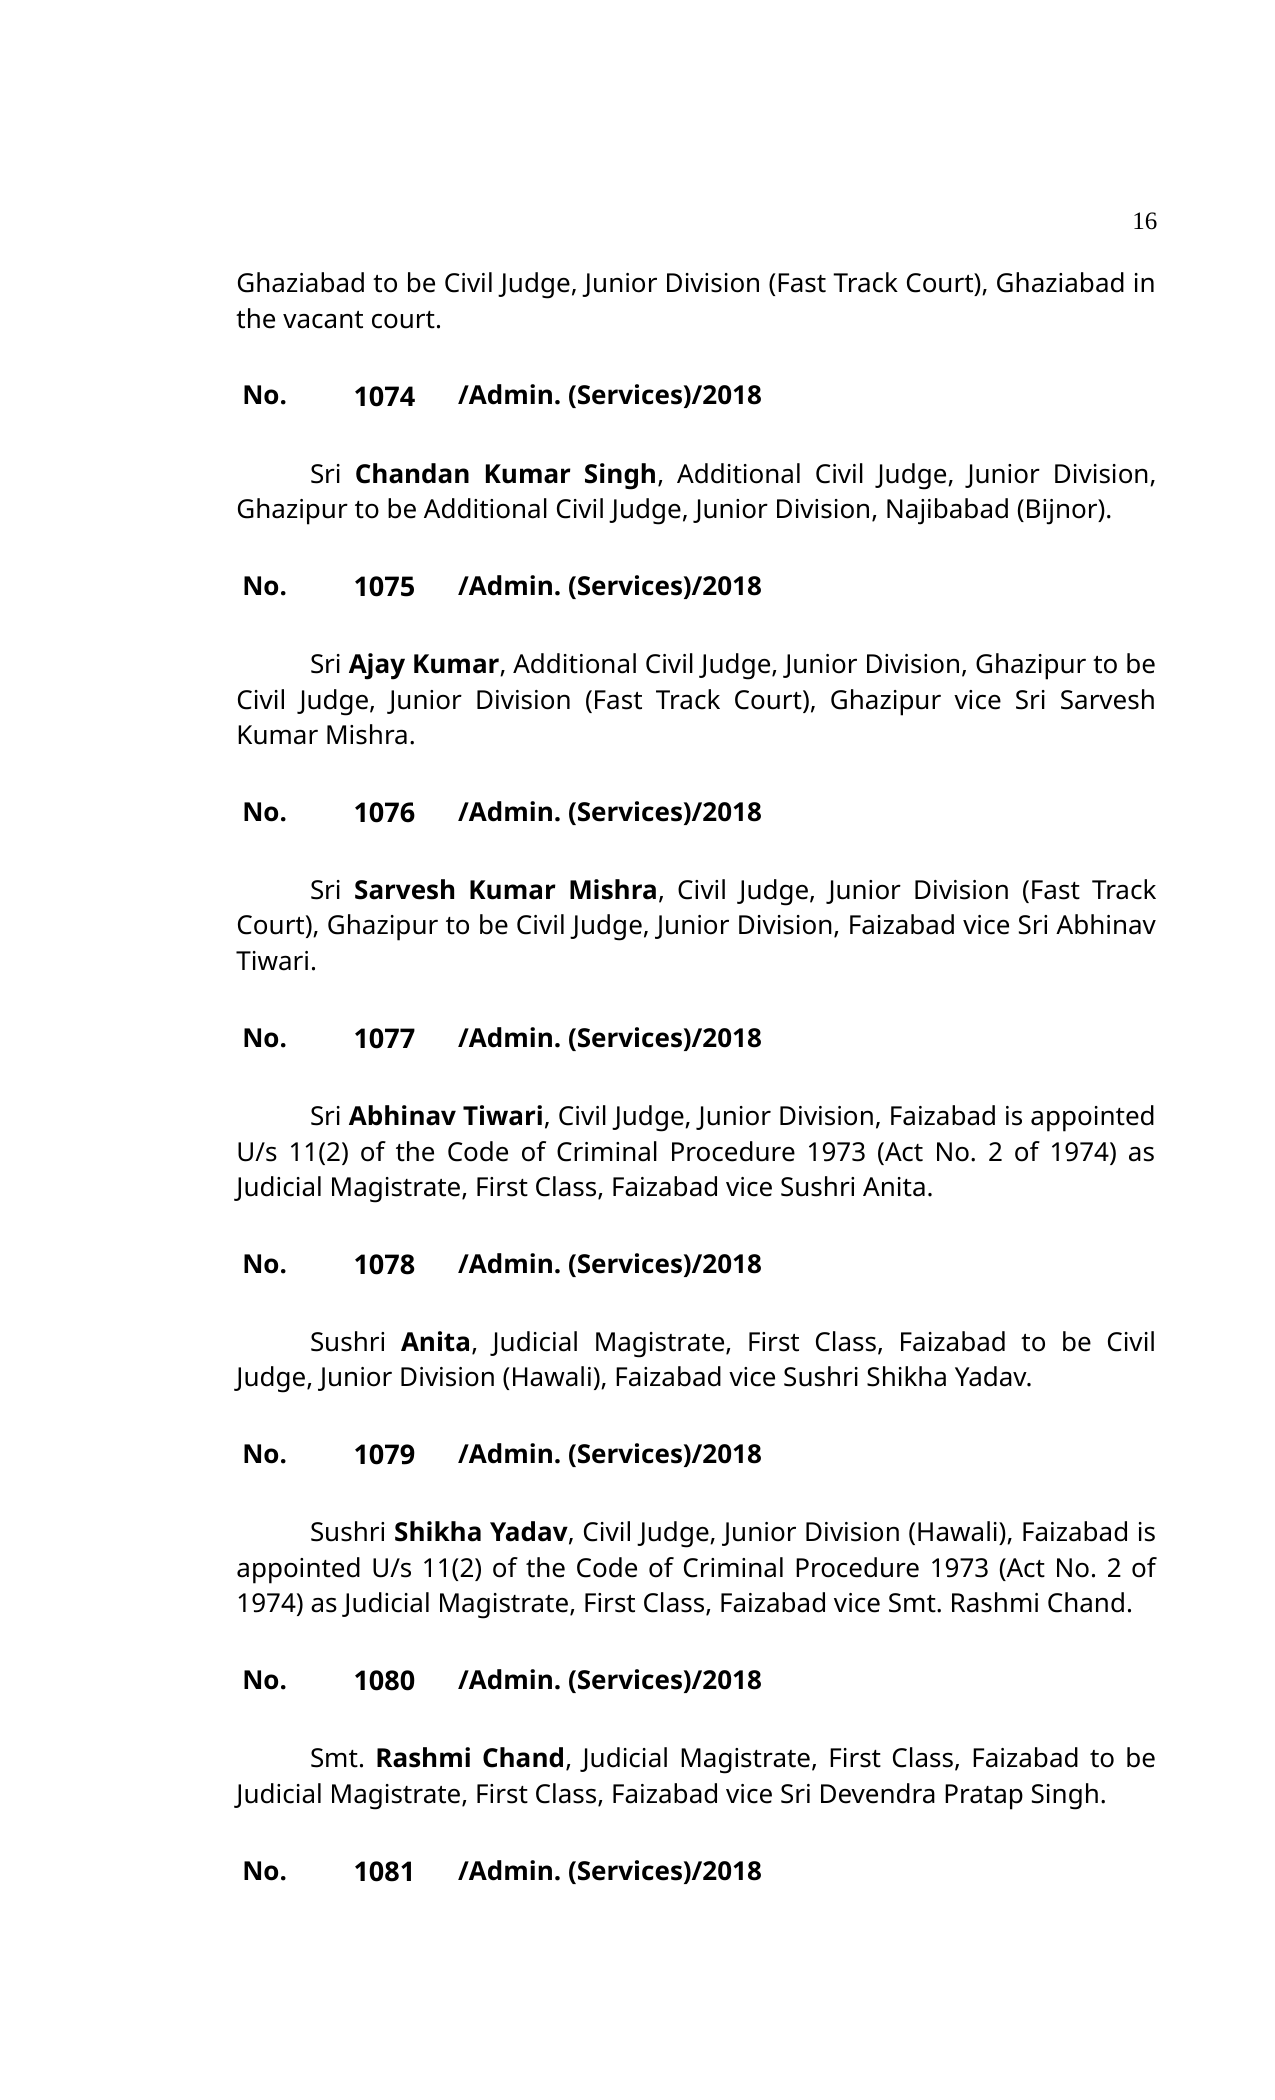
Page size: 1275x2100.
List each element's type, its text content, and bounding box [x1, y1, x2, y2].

table_header [310, 1656, 452, 1704]
table_header /Admin. (Services)/2018 [452, 1014, 811, 1062]
table_header /Admin. (Services)/2018 [452, 1656, 811, 1704]
table_header [310, 1430, 452, 1478]
table_header No. [236, 371, 310, 420]
table_header /Admin. (Services)/2018 [452, 562, 811, 610]
text Sri Ajay Kumar, Additional Civil Judge, Junior Division, Ghazipur to be Civil Judge, Junior Division (Fast Track Court), Ghazipur vice Sri Sarvesh Kumar Mishra. [236, 646, 1157, 752]
table_header [310, 1014, 452, 1062]
table_header [310, 371, 452, 420]
table_header No. [236, 1656, 310, 1704]
text Ghaziabad to be Civil Judge, Junior Division (Fast Track Court), Ghaziabad in the vacant court. [236, 265, 1157, 336]
text Sri Sarvesh Kumar Mishra, Civil Judge, Junior Division (Fast Track Court), Ghazipur to be Civil Judge, Junior Division, Faizabad vice Sri Abhinav Tiwari. [236, 872, 1157, 978]
table_header [310, 562, 452, 610]
table_header /Admin. (Services)/2018 [452, 371, 811, 420]
table_header [310, 1240, 452, 1288]
table_header No. [236, 1846, 310, 1895]
text Sushri Shikha Yadav, Civil Judge, Junior Division (Hawali), Faizabad is appointed U/s 11(2) of the Code of Criminal Procedure 1973 (Act No. 2 of 1974) as Judicial Magistrate, First Class, Faizabad vice Smt. Rashmi Chand. [236, 1514, 1157, 1621]
table_header No. [236, 1240, 310, 1288]
table_header /Admin. (Services)/2018 [452, 788, 811, 836]
table_header No. [236, 562, 310, 610]
table_header [310, 788, 452, 836]
text Sri Abhinav Tiwari, Civil Judge, Junior Division, Faizabad is appointed U/s 11(2) of the Code of Criminal Procedure 1973 (Act No. 2 of 1974) as Judicial Magistrate, First Class, Faizabad vice Sushri Anita. [236, 1098, 1157, 1204]
table_header No. [236, 788, 310, 836]
text Smt. Rashmi Chand, Judicial Magistrate, First Class, Faizabad to be Judicial Magistrate, First Class, Faizabad vice Sri Devendra Pratap Singh. [236, 1740, 1157, 1811]
table_header /Admin. (Services)/2018 [452, 1240, 811, 1288]
table_header [310, 1846, 452, 1895]
table_header No. [236, 1014, 310, 1062]
table_header No. [236, 1430, 310, 1478]
table_header /Admin. (Services)/2018 [452, 1430, 811, 1478]
text Sushri Anita, Judicial Magistrate, First Class, Faizabad to be Civil Judge, Junior Division (Hawali), Faizabad vice Sushri Shikha Yadav. [236, 1323, 1157, 1394]
table_header /Admin. (Services)/2018 [452, 1846, 811, 1895]
text Sri Chandan Kumar Singh, Additional Civil Judge, Junior Division, Ghazipur to be Additional Civil Judge, Junior Division, Najibabad (Bijnor). [236, 455, 1157, 526]
